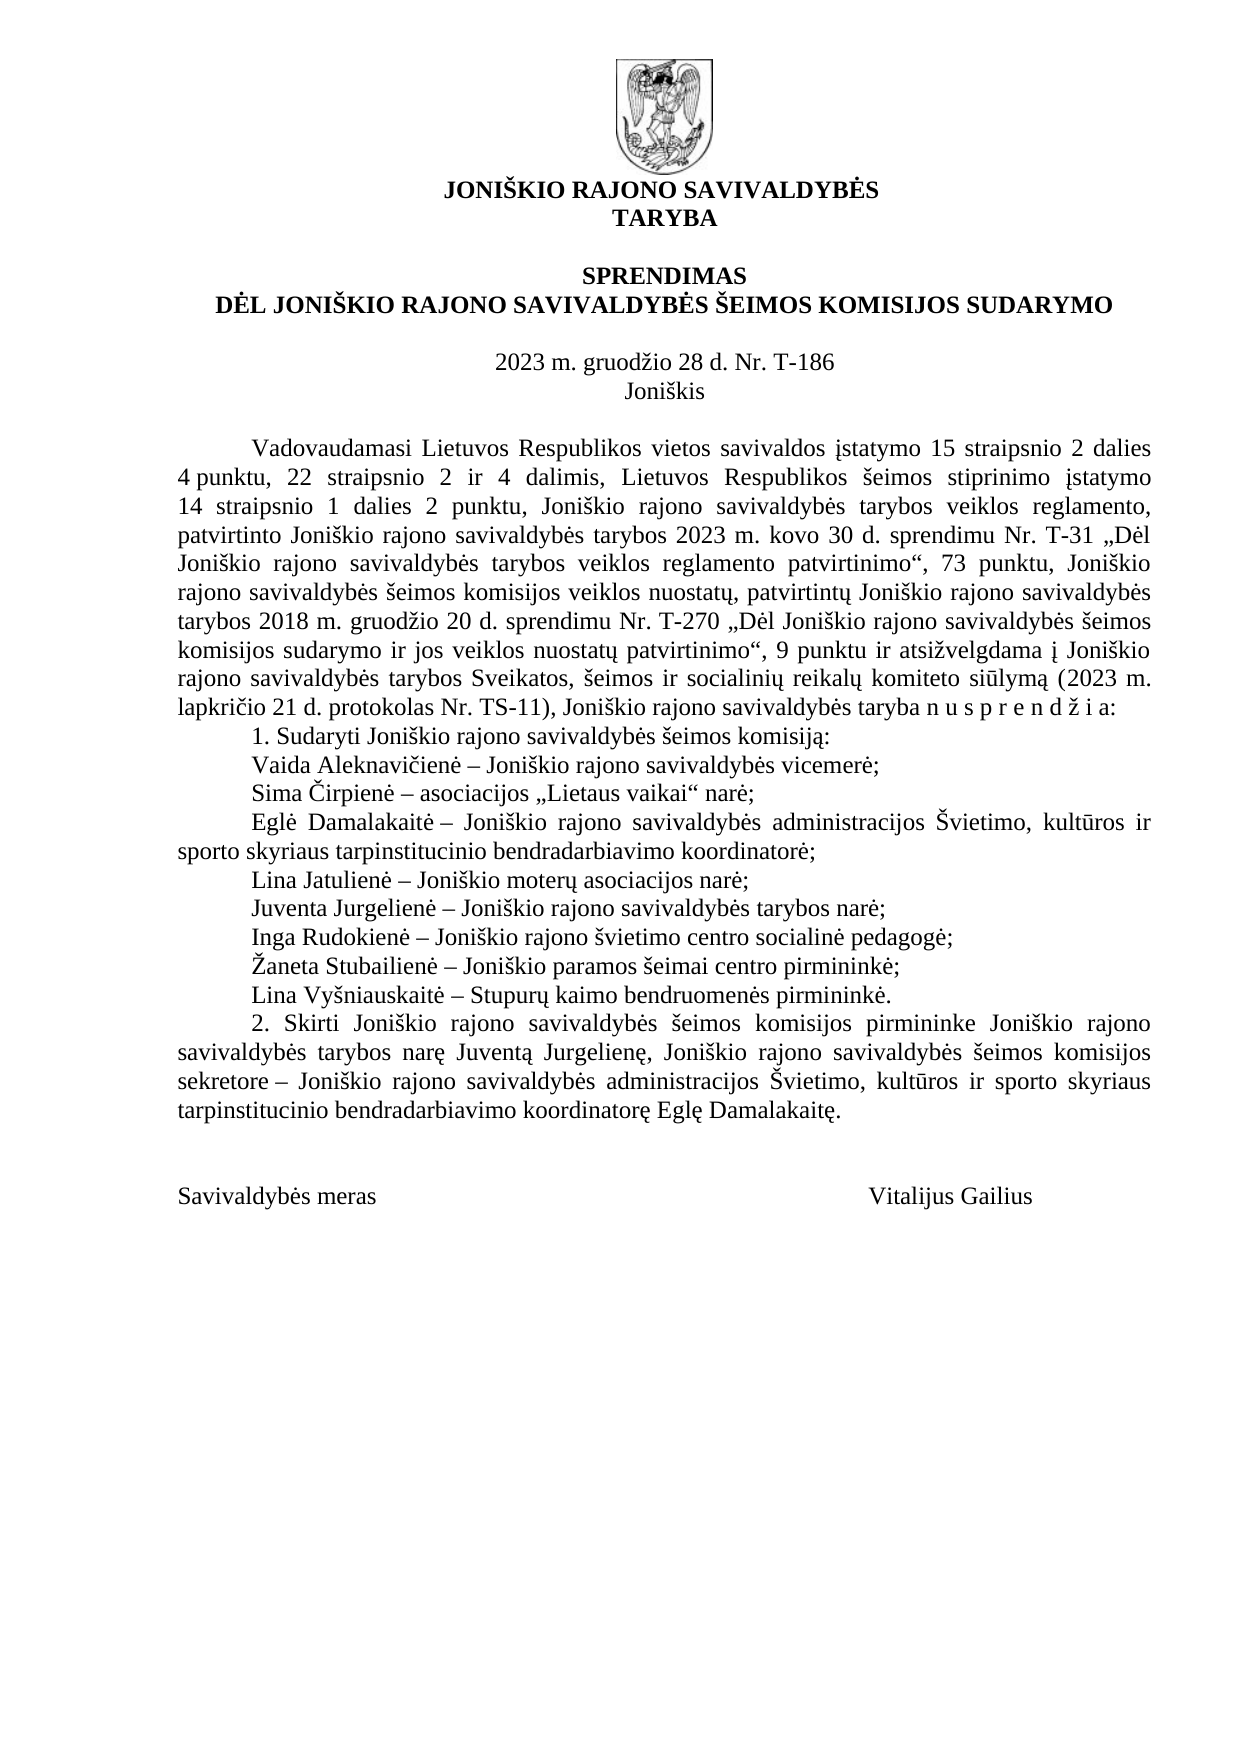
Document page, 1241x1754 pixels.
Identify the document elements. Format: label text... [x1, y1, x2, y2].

text 2. Skirti Joniškio rajono savivaldybės šeimos komisijos pirmininke Joniškio rajono savivaldybės tarybos narę Juventą Jurgelienę, Joniškio rajono savivaldybės šeimos komisijos sekretore – Joniškio rajono savivaldybės administracijos Švietimo, kultūros ir sporto skyriaus tarpinstitucinio bendradarbiavimo koordinatorę Eglę Damalakaitę. [177, 1008, 1152, 1123]
text Vaida Aleknavičienė – Joniškio rajono savivaldybės vicemerė; [177, 750, 1152, 778]
text Joniškis [177, 376, 1152, 405]
text Vadovaudamasi Lietuvos Respublikos vietos savivaldos įstatymo 15 straipsnio 2 dalies 4 punktu, 22 straipsnio 2 ir 4 dalimis, Lietuvos Respublikos šeimos stiprinimo įstatymo 14 straipsnio 1 dalies 2 punktu, Joniškio rajono savivaldybės tarybos veiklos reglamento, patvirtinto Joniškio rajono savivaldybės tarybos 2023 m. kovo 30 d. sprendimu Nr. T-31 „Dėl Joniškio rajono savivaldybės tarybos veiklos reglamento patvirtinimo“, 73 punktu, Joniškio rajono savivaldybės šeimos komisijos veiklos nuostatų, patvirtintų Joniškio rajono savivaldybės tarybos 2018 m. gruodžio 20 d. sprendimu Nr. T-270 „Dėl Joniškio rajono savivaldybės šeimos komisijos sudarymo ir jos veiklos nuostatų patvirtinimo“, 9 punktu ir atsižvelgdama į Joniškio rajono savivaldybės tarybos Sveikatos, šeimos ir socialinių reikalų komiteto siūlymą (2023 m. lapkričio 21 d. protokolas Nr. TS-11), Joniškio rajono savivaldybės taryba n u s p r e n d ž i a: [177, 433, 1152, 721]
text TARYBA [177, 203, 1152, 232]
subtitle JONIŠKIO RAJONO SAVIVALDYBĖS [177, 175, 1152, 203]
text 1. Sudaryti Joniškio rajono savivaldybės šeimos komisiją: [177, 721, 1152, 750]
text dėl jONIŠKIO RAJONO SAVIVALDYBĖS ŠEIMOS KOMISIJOS SUDARYMO [177, 290, 1152, 318]
text Inga Rudokienė – Joniškio rajono švietimo centro socialinė pedagogė; [177, 922, 1152, 951]
text Žaneta Stubailienė – Joniškio paramos šeimai centro pirmininkė; [177, 951, 1152, 980]
text Savivaldybės meras Vitalijus Gailius [177, 1181, 1152, 1210]
text Eglė Damalakaitė – Joniškio rajono savivaldybės administracijos Švietimo, kultūros ir sporto skyriaus tarpinstitucinio bendradarbiavimo koordinatorė; [177, 807, 1152, 865]
text Lina Jatulienė – Joniškio moterų asociacijos narė; [177, 865, 1152, 893]
text Sima Čirpienė – asociacijos „Lietaus vaikai“ narė; [177, 778, 1152, 807]
text Lina Vyšniauskaitė – Stupurų kaimo bendruomenės pirmininkė. [177, 980, 1152, 1008]
text SPRENDIMAS [177, 261, 1152, 290]
text 2023 m. gruodžio 28 d. Nr. T-186 [177, 347, 1152, 376]
text Juventa Jurgelienė – Joniškio rajono savivaldybės tarybos narė; [177, 893, 1152, 922]
